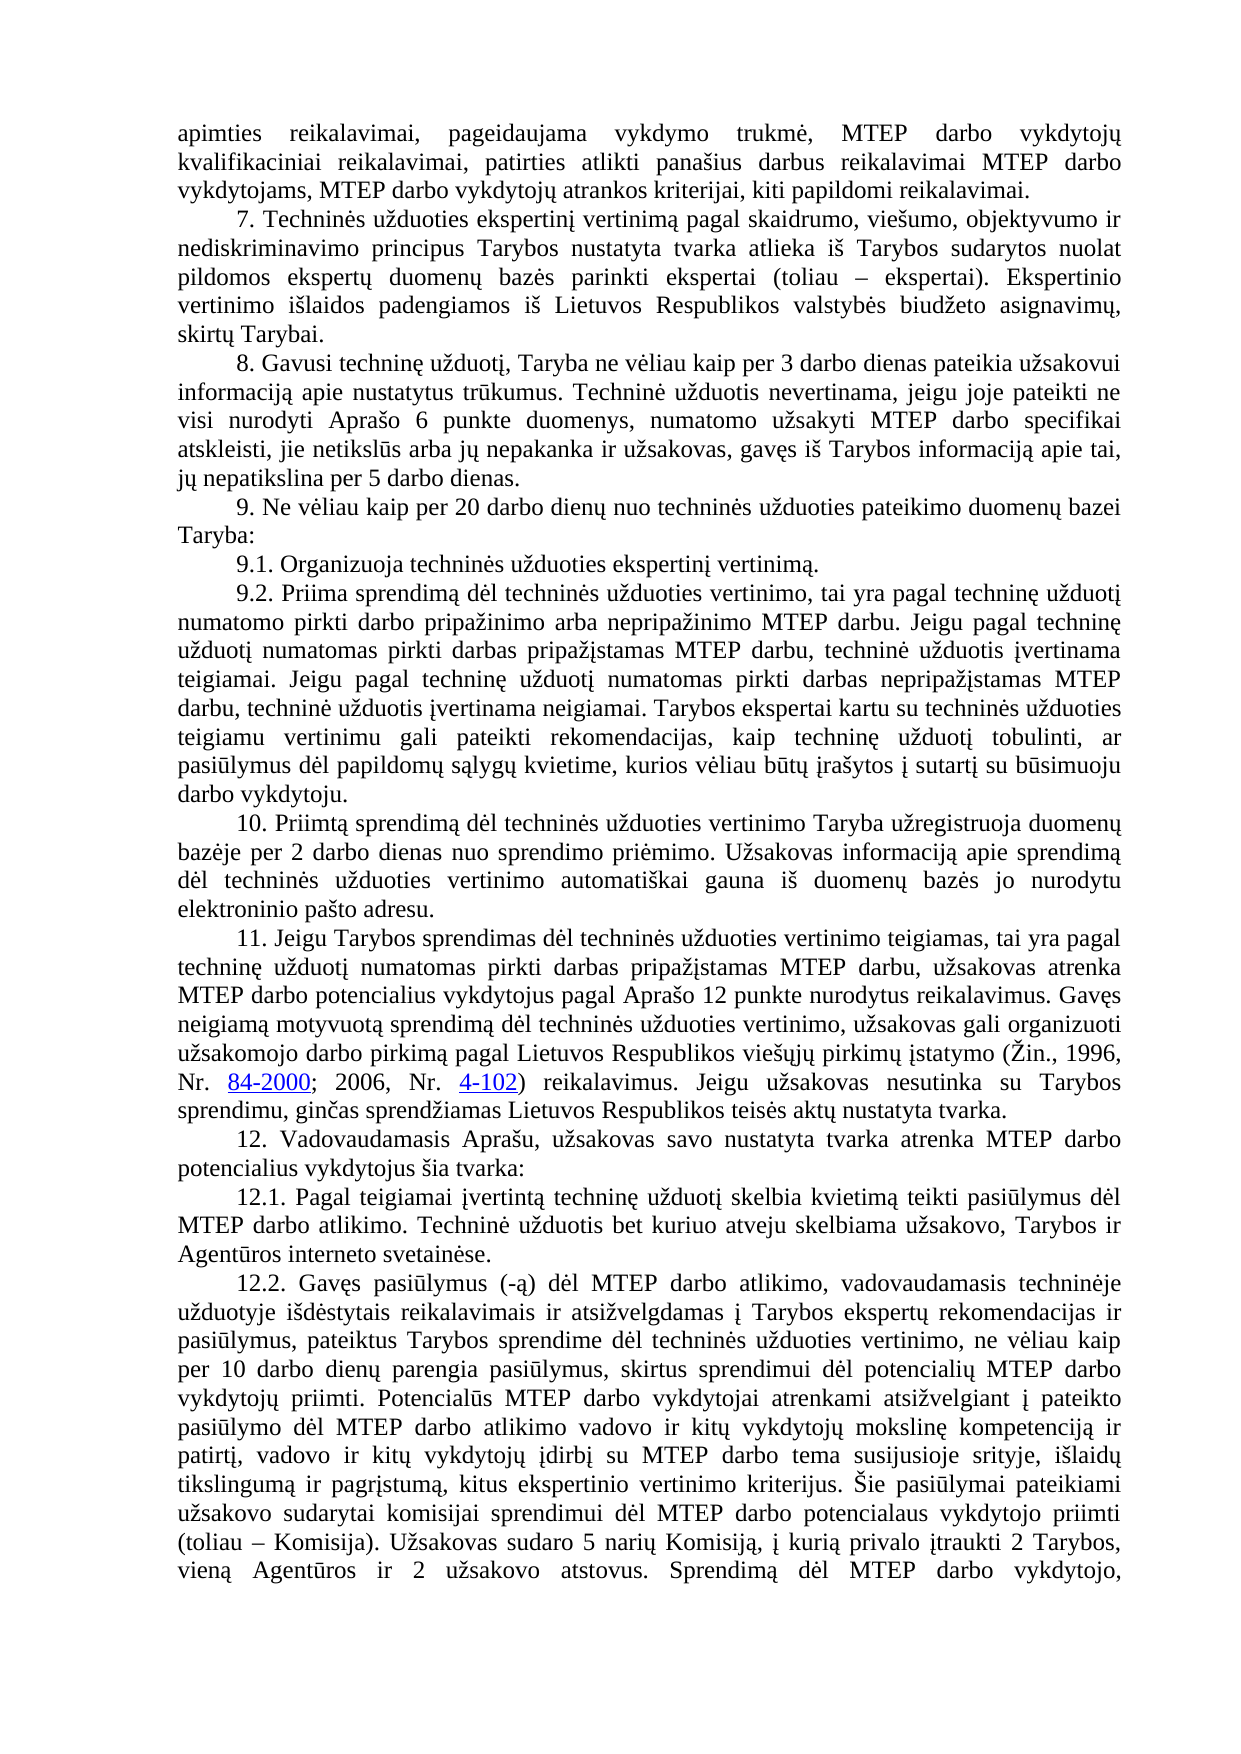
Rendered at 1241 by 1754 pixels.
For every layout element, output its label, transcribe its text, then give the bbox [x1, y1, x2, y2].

text 12. Vadovaudamasis Aprašu, užsakovas savo nustatyta tvarka atrenka MTEP darbo potencialius vykdytojus šia tvarka: [177, 1124, 1122, 1182]
text 9.1. Organizuoja techninės užduoties ekspertinį vertinimą. [177, 549, 1122, 578]
text 11. Jeigu Tarybos sprendimas dėl techninės užduoties vertinimo teigiamas, tai yra pagal techninę užduotį numatomas pirkti darbas pripažįstamas MTEP darbu, užsakovas atrenka MTEP darbo potencialius vykdytojus pagal Aprašo 12 punkte nurodytus reikalavimus. Gavęs neigiamą motyvuotą sprendimą dėl techninės užduoties vertinimo, užsakovas gali organizuoti užsakomojo darbo pirkimą pagal Lietuvos Respublikos viešųjų pirkimų įstatymo (Žin., 1996, Nr. 84-2000; 2006, Nr. 4-102) reikalavimus. Jeigu užsakovas nesutinka su Tarybos sprendimu, ginčas sprendžiamas Lietuvos Respublikos teisės aktų nustatyta tvarka. [177, 923, 1122, 1124]
text 9. Ne vėliau kaip per 20 darbo dienų nuo techninės užduoties pateikimo duomenų bazei Taryba: [177, 492, 1122, 549]
text 12.1. Pagal teigiamai įvertintą techninę užduotį skelbia kvietimą teikti pasiūlymus dėl MTEP darbo atlikimo. Techninė užduotis bet kuriuo atveju skelbiama užsakovo, Tarybos ir Agentūros interneto svetainėse. [177, 1182, 1122, 1268]
text 7. Techninės užduoties ekspertinį vertinimą pagal skaidrumo, viešumo, objektyvumo ir nediskriminavimo principus Tarybos nustatyta tvarka atlieka iš Tarybos sudarytos nuolat pildomos ekspertų duomenų bazės parinkti ekspertai (toliau – ekspertai). Ekspertinio vertinimo išlaidos padengiamos iš Lietuvos Respublikos valstybės biudžeto asignavimų, skirtų Tarybai. [177, 204, 1122, 348]
text 10. Priimtą sprendimą dėl techninės užduoties vertinimo Taryba užregistruoja duomenų bazėje per 2 darbo dienas nuo sprendimo priėmimo. Užsakovas informaciją apie sprendimą dėl techninės užduoties vertinimo automatiškai gauna iš duomenų bazės jo nurodytu elektroninio pašto adresu. [177, 808, 1122, 923]
text apimties reikalavimai, pageidaujama vykdymo trukmė, MTEP darbo vykdytojų kvalifikaciniai reikalavimai, patirties atlikti panašius darbus reikalavimai MTEP darbo vykdytojams, MTEP darbo vykdytojų atrankos kriterijai, kiti papildomi reikalavimai. [177, 118, 1122, 204]
text 8. Gavusi techninę užduotį, Taryba ne vėliau kaip per 3 darbo dienas pateikia užsakovui informaciją apie nustatytus trūkumus. Techninė užduotis nevertinama, jeigu joje pateikti ne visi nurodyti Aprašo 6 punkte duomenys, numatomo užsakyti MTEP darbo specifikai atskleisti, jie netikslūs arba jų nepakanka ir užsakovas, gavęs iš Tarybos informaciją apie tai, jų nepatikslina per 5 darbo dienas. [177, 348, 1122, 492]
text 9.2. Priima sprendimą dėl techninės užduoties vertinimo, tai yra pagal techninę užduotį numatomo pirkti darbo pripažinimo arba nepripažinimo MTEP darbu. Jeigu pagal techninę užduotį numatomas pirkti darbas pripažįstamas MTEP darbu, techninė užduotis įvertinama teigiamai. Jeigu pagal techninę užduotį numatomas pirkti darbas nepripažįstamas MTEP darbu, techninė užduotis įvertinama neigiamai. Tarybos ekspertai kartu su techninės užduoties teigiamu vertinimu gali pateikti rekomendacijas, kaip techninę užduotį tobulinti, ar pasiūlymus dėl papildomų sąlygų kvietime, kurios vėliau būtų įrašytos į sutartį su būsimuoju darbo vykdytoju. [177, 578, 1122, 808]
text 12.2. Gavęs pasiūlymus (-ą) dėl MTEP darbo atlikimo, vadovaudamasis techninėje užduotyje išdėstytais reikalavimais ir atsižvelgdamas į Tarybos ekspertų rekomendacijas ir pasiūlymus, pateiktus Tarybos sprendime dėl techninės užduoties vertinimo, ne vėliau kaip per 10 darbo dienų parengia pasiūlymus, skirtus sprendimui dėl potencialių MTEP darbo vykdytojų priimti. Potencialūs MTEP darbo vykdytojai atrenkami atsižvelgiant į pateikto pasiūlymo dėl MTEP darbo atlikimo vadovo ir kitų vykdytojų mokslinę kompetenciją ir patirtį, vadovo ir kitų vykdytojų įdirbį su MTEP darbo tema susijusioje srityje, išlaidų tikslingumą ir pagrįstumą, kitus ekspertinio vertinimo kriterijus. Šie pasiūlymai pateikiami užsakovo sudarytai komisijai sprendimui dėl MTEP darbo potencialaus vykdytojo priimti (toliau – Komisija). Užsakovas sudaro 5 narių Komisiją, į kurią privalo įtraukti 2 Tarybos, vieną Agentūros ir 2 užsakovo atstovus. Sprendimą dėl MTEP darbo vykdytojo, [177, 1268, 1122, 1584]
